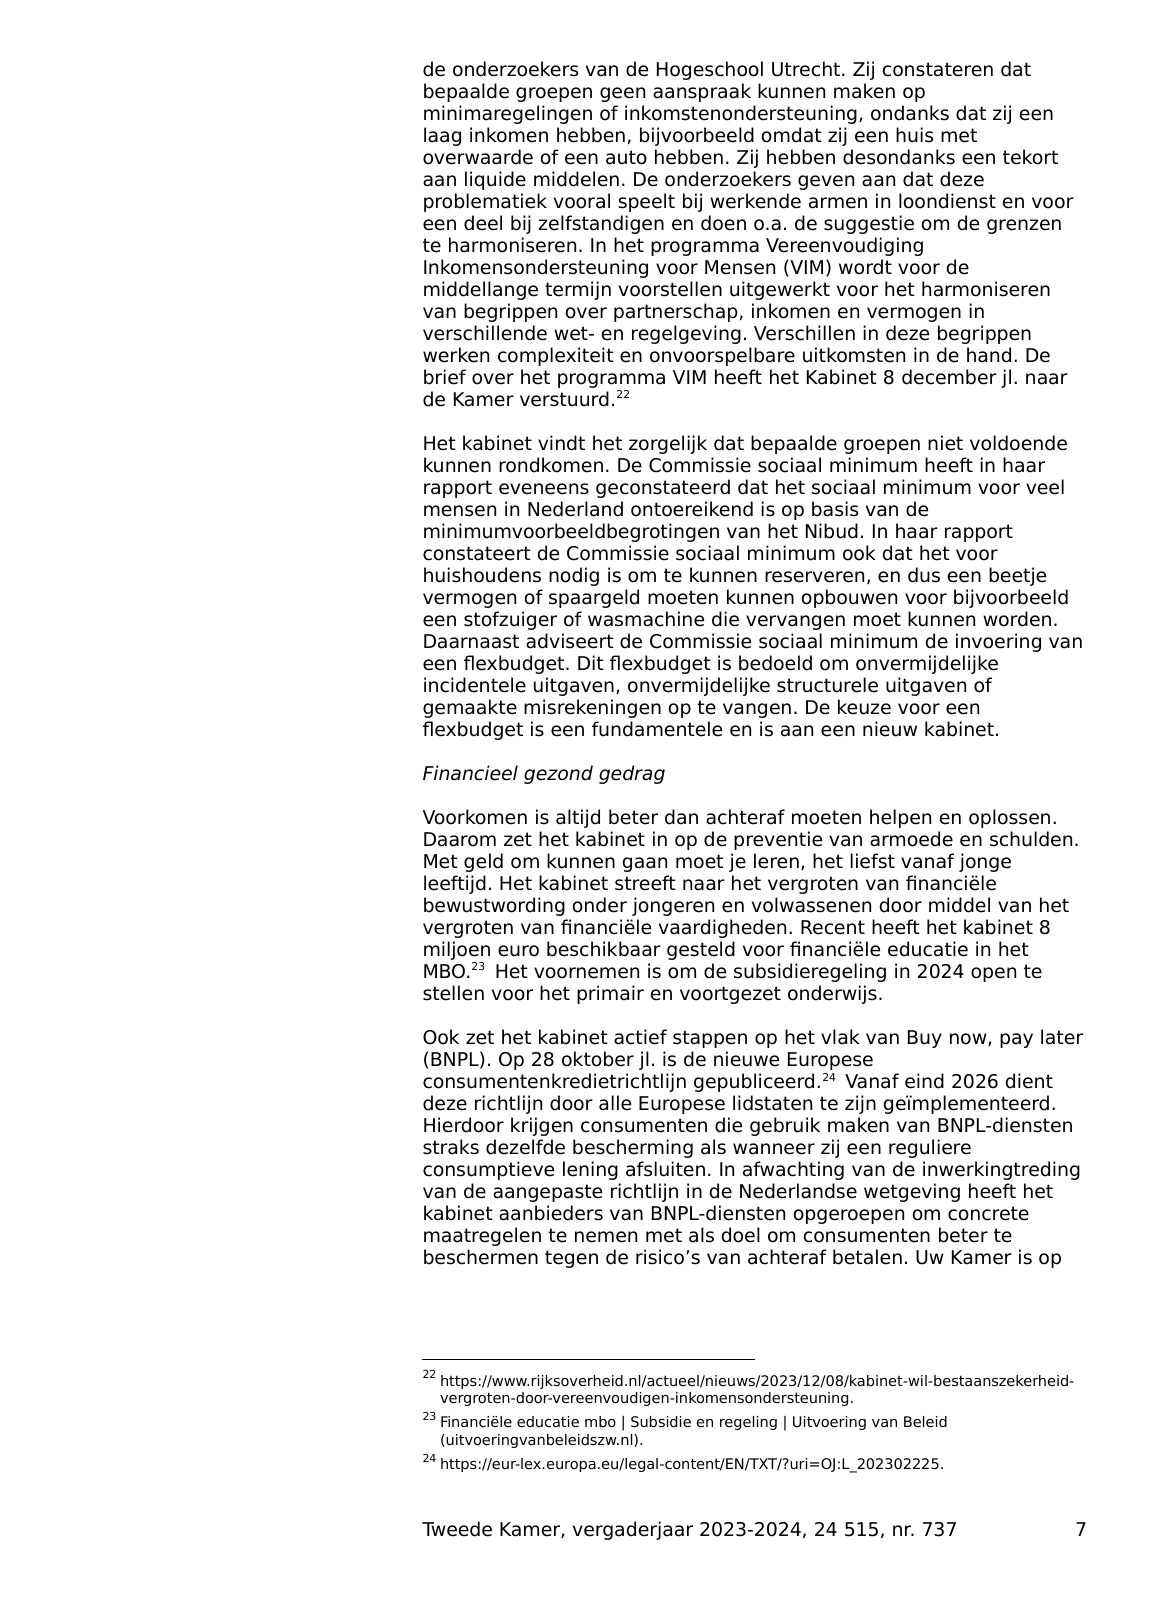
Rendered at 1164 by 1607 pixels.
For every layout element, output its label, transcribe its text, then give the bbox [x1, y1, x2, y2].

text Ook zet het kabinet actief stappen op het vlak van Buy now, pay later (BNPL). Op 28 oktober jl. is de nieuwe Europese consumentenkredietrichtlijn gepubliceerd. Vanaf eind 2026 dient deze richtlijn door alle Europese lidstaten te zijn geïmplementeerd. Hierdoor krijgen consumenten die gebruik maken van BNPL-diensten straks dezelfde bescherming als wanneer zij een reguliere consumptieve lening afsluiten. In afwachting van de inwerkingtreding van de aangepaste richtlijn in de Nederlandse wetgeving heeft het kabinet aanbieders van BNPL-diensten opgeroepen om concrete maatregelen te nemen met als doel om consumenten beter te beschermen tegen de risico’s van achteraf betalen. Uw Kamer is op [422, 1027, 1087, 1291]
text https://www.rijksoverheid.nl/actueel/nieuws/2023/12/08/kabinet-wil-bestaanszekerheid-vergroten-door-vereenvoudigen-inkomensondersteuning. [422, 1368, 1087, 1407]
text https://eur-lex.europa.eu/legal-content/EN/TXT/?uri=OJ:L_202302225. [422, 1452, 1087, 1474]
text Het kabinet vindt het zorgelijk dat bepaalde groepen niet voldoende kunnen rondkomen. De Commissie sociaal minimum heeft in haar rapport eveneens geconstateerd dat het sociaal minimum voor veel mensen in Nederland ontoereikend is op basis van de minimumvoorbeeldbegrotingen van het Nibud. In haar rapport constateert de Commissie sociaal minimum ook dat het voor huishoudens nodig is om te kunnen reserveren, en dus een beetje vermogen of spaargeld moeten kunnen opbouwen voor bijvoorbeeld een stofzuiger of wasmachine die vervangen moet kunnen worden. Daarnaast adviseert de Commissie sociaal minimum de invoering van een flexbudget. Dit flexbudget is bedoeld om onvermijdelijke incidentele uitgaven, onvermijdelijke structurele uitgaven of gemaakte misrekeningen op te vangen. De keuze voor een flexbudget is een fundamentele en is aan een nieuw kabinet. [422, 433, 1087, 741]
text Voorkomen is altijd beter dan achteraf moeten helpen en oplossen. Daarom zet het kabinet in op de preventie van armoede en schulden. Met geld om kunnen gaan moet je leren, het liefst vanaf jonge leeftijd. Het kabinet streeft naar het vergroten van financiële bewustwording onder jongeren en volwassenen door middel van het vergroten van financiële vaardigheden. Recent heeft het kabinet 8 miljoen euro beschikbaar gesteld voor financiële educatie in het MBO. Het voornemen is om de subsidieregeling in 2024 open te stellen voor het primair en voortgezet onderwijs. [422, 807, 1087, 1005]
text de onderzoekers van de Hogeschool Utrecht. Zij constateren dat bepaalde groepen geen aanspraak kunnen maken op minimaregelingen of inkomstenondersteuning, ondanks dat zij een laag inkomen hebben, bijvoorbeeld omdat zij een huis met overwaarde of een auto hebben. Zij hebben desondanks een tekort aan liquide middelen. De onderzoekers geven aan dat deze problematiek vooral speelt bij werkende armen in loondienst en voor een deel bij zelfstandigen en doen o.a. de suggestie om de grenzen te harmoniseren. In het programma Vereenvoudiging Inkomensondersteuning voor Mensen (VIM) wordt voor de middellange termijn voorstellen uitgewerkt voor het harmoniseren van begrippen over partnerschap, inkomen en vermogen in verschillende wet- en regelgeving. Verschillen in deze begrippen werken complexiteit en onvoorspelbare uitkomsten in de hand. De brief over het programma VIM heeft het Kabinet 8 december jl. naar de Kamer verstuurd. [422, 59, 1087, 411]
text Financiële educatie mbo | Subsidie en regeling | Uitvoering van Beleid (uitvoeringvanbeleidszw.nl). [422, 1410, 1087, 1449]
subtitle Financieel gezond gedrag [422, 763, 1087, 785]
